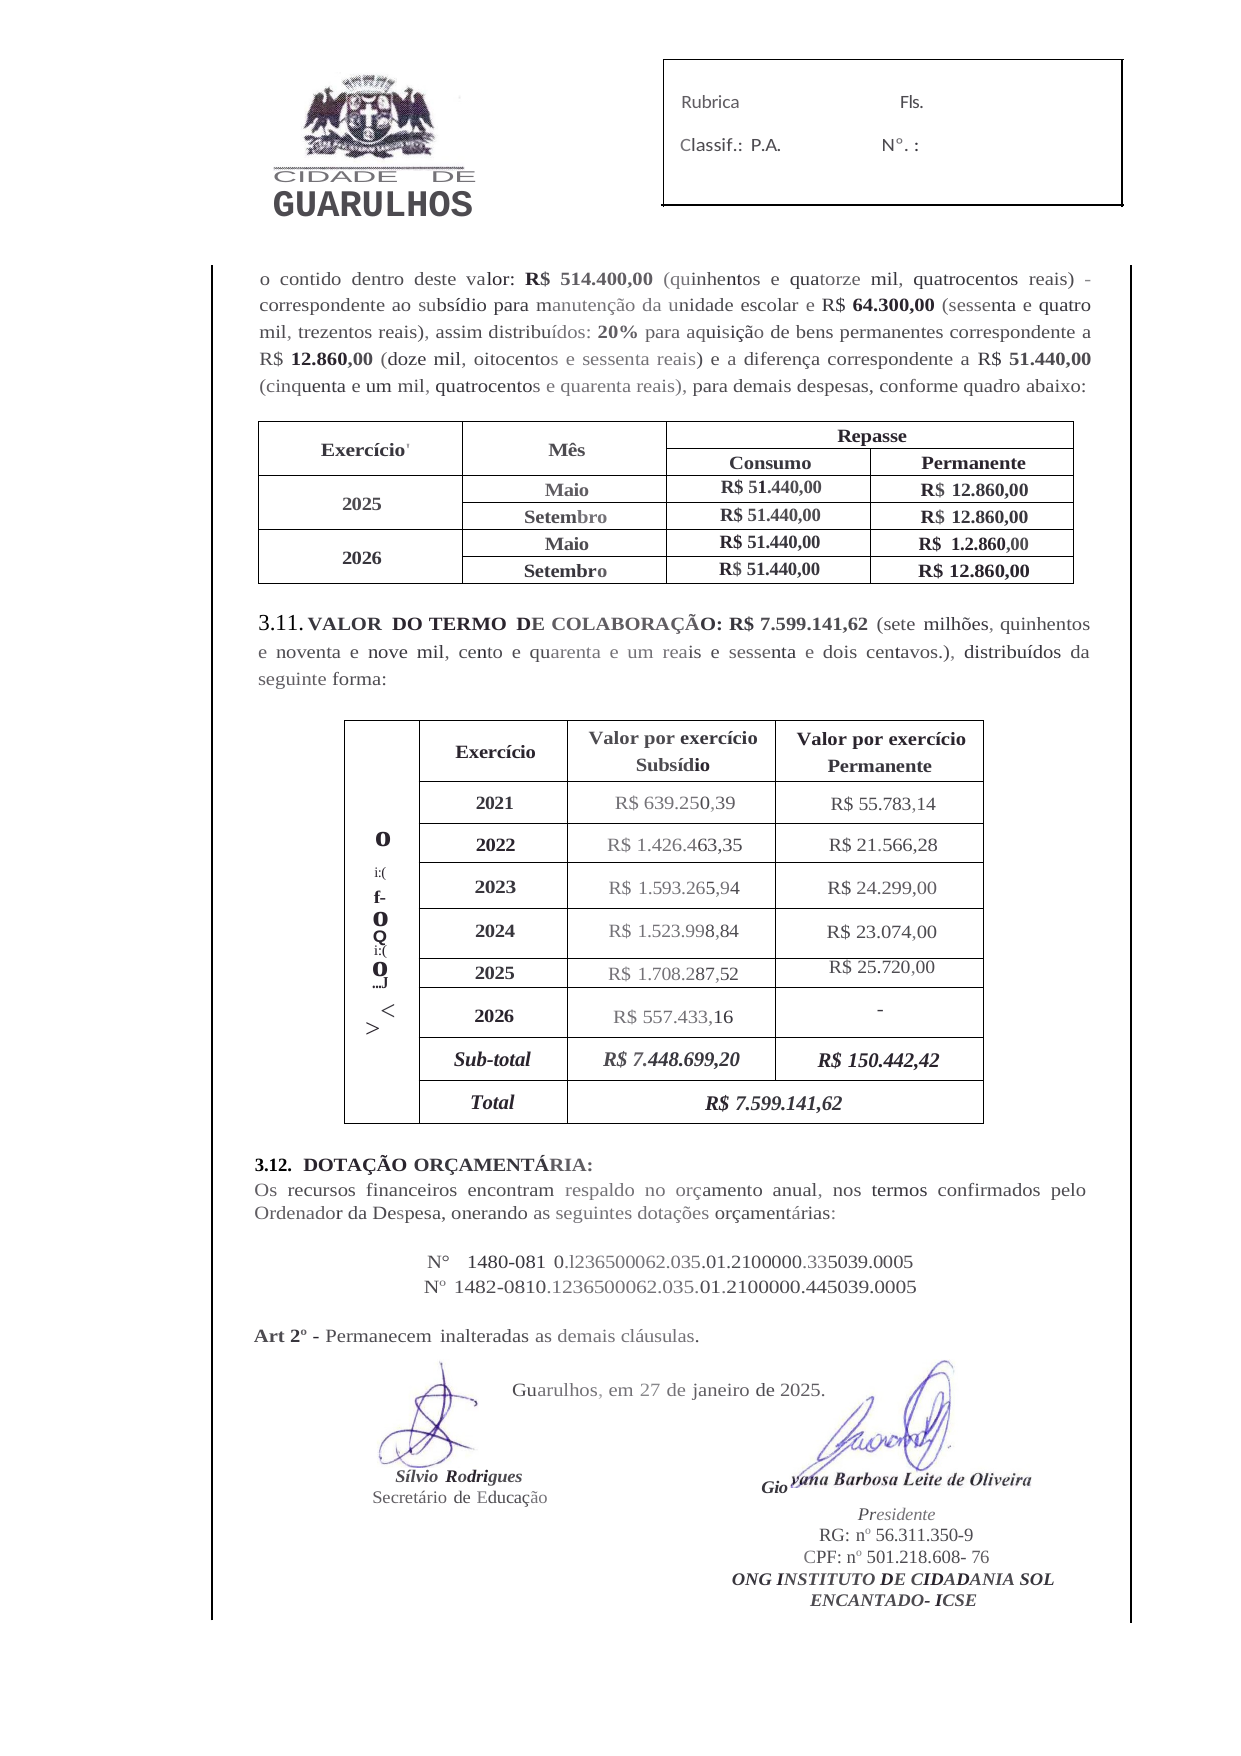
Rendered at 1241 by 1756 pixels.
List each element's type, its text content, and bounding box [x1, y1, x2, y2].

table_cell 2021 [420, 782, 567, 823]
table_cell R$ 639.250,39 [568, 782, 775, 823]
table_cell Maio [463, 530, 666, 556]
table_header Valor por exercício Subsídio [568, 721, 775, 781]
table_cell 2025 [420, 959, 567, 987]
list DOTAÇÃO ORÇAMENTÁRIA: [254, 1154, 1103, 1176]
table_cell 2025 [259, 476, 462, 529]
text Gio [565, 1477, 790, 1497]
table_cell R$ 1.426.463,35 [568, 824, 775, 862]
table_cell R$ 25.720,00 [776, 959, 983, 987]
text Art 2º - Permanecem inalteradas as demais cláusulas. [254, 1325, 1103, 1347]
subtitle GUARULHOS [272, 185, 1103, 224]
table_cell 2023 [420, 863, 567, 908]
text CIDADE DE [273, 171, 663, 185]
text Os recursos financeiros encontram respaldo no orçamento anual, nos termos confirmados pelo Ordenador da Despesa, onerando as seguintes dotações orçamentárias: [254, 1178, 1087, 1223]
table_cell 2022 [420, 824, 567, 862]
table_header Repasse [667, 422, 1073, 448]
table_cell R$ 12.860,00 [871, 503, 1073, 529]
table_cell - [776, 988, 983, 1037]
table_cell R$ 51.440,00 [667, 503, 870, 529]
table_header Mês [463, 422, 666, 474]
list VALOR DO TERMO DE COLABORAÇÃO: R$ 7.599.141,62 (sete milhões, quinhentos e noventa e nove mil, cento e quarenta e um reais e sessenta e dois centavos.), distribuídos da seguinte forma: [258, 609, 1090, 689]
table_cell R$ 7.448.699,20 [568, 1038, 775, 1080]
table_cell R$ 1.708.287,52 [568, 959, 775, 987]
text o contido dentro deste valor: R$ 514.400,00 (quinhentos e quatorze mil, quatrocentos reais) - correspondente ao subsídio para manutenção da unidade escolar e R$ 64.300,00 (sessenta e quatro mil, trezentos reais), assim distribuídos: 20% para aquisição de bens permanentes correspondente a R$ 12.860,00 (doze mil, oitocentos e sessenta reais) e a diferença correspondente a R$ 51.440,00 (cinquenta e um mil, quatrocentos e quarenta reais), para demais despesas, conforme quadro abaixo: [259, 267, 1092, 396]
table_header Exercício' [259, 422, 462, 474]
table_header o i:( f- o Q i:( o ...J >< [345, 721, 419, 1123]
table_cell R$ 21.566,28 [776, 824, 983, 862]
table_cell 2026 [259, 530, 462, 583]
table_cell Sub-total [420, 1038, 567, 1080]
text Nº 1482-0810.1236500062.035.01.2100000.445039.0005 [237, 1276, 1103, 1297]
table_cell Permanente [871, 449, 1073, 474]
table_cell Consumo [667, 449, 870, 474]
table_cell R$ 12.860,00 [871, 476, 1073, 502]
text N° 1480-081 0.l236500062.035.01.2100000.335039.0005 [237, 1251, 1103, 1272]
text Guarulhos, em 27 de janeiro de 2025. [237, 1379, 376, 1400]
table_cell R$ 1.593.265,94 [568, 863, 775, 908]
text Presidente [796, 1504, 999, 1524]
table_cell R$ 51.440,00 [667, 557, 870, 583]
table_cell Maio [463, 476, 666, 502]
text CPF: nº 501.218.608- 76 [794, 1546, 999, 1568]
table_cell R$ 51.440,00 [667, 530, 870, 556]
table_cell R$ 23.074,00 [776, 909, 983, 958]
table_cell R$ 24.299,00 [776, 863, 983, 908]
text [664, 171, 1103, 185]
table_cell Setembro [463, 503, 666, 529]
text Sílvio Rodrigues [367, 1466, 552, 1486]
text RG: nº 56.311.350-9 [794, 1525, 999, 1546]
text Guarulhos, em 27 de janeiro de 2025. [479, 1379, 789, 1400]
table_cell R$ 12.860,00 [871, 557, 1073, 583]
table_cell 2024 [420, 909, 567, 958]
table_cell R$ 1.523.998,84 [568, 909, 775, 958]
table_cell R$ 557.433,16 [568, 988, 775, 1037]
table_cell R$ 1.2.860,00 [871, 530, 1073, 556]
text Guarulhos, em 27 de janeiro de 2025. [1032, 1379, 1101, 1400]
table_cell 2026 [420, 988, 567, 1037]
table_header Valor por exercício Permanente [776, 721, 983, 781]
table_cell Total [420, 1081, 567, 1123]
text Secretário de Educação [367, 1487, 552, 1508]
table_cell R$ 150.442,42 [776, 1038, 983, 1080]
table_cell Setembro [463, 557, 666, 583]
table_cell R$ 7.599.141,62 [568, 1081, 983, 1123]
table_cell R$ 51.440,00 [667, 476, 870, 502]
table_header Exercício [420, 721, 567, 781]
text ONG INSTITUTO DE CIDADANIA SOL ENCANTADO- ICSE [732, 1569, 1060, 1610]
table_cell R$ 55.783,14 [776, 782, 983, 823]
